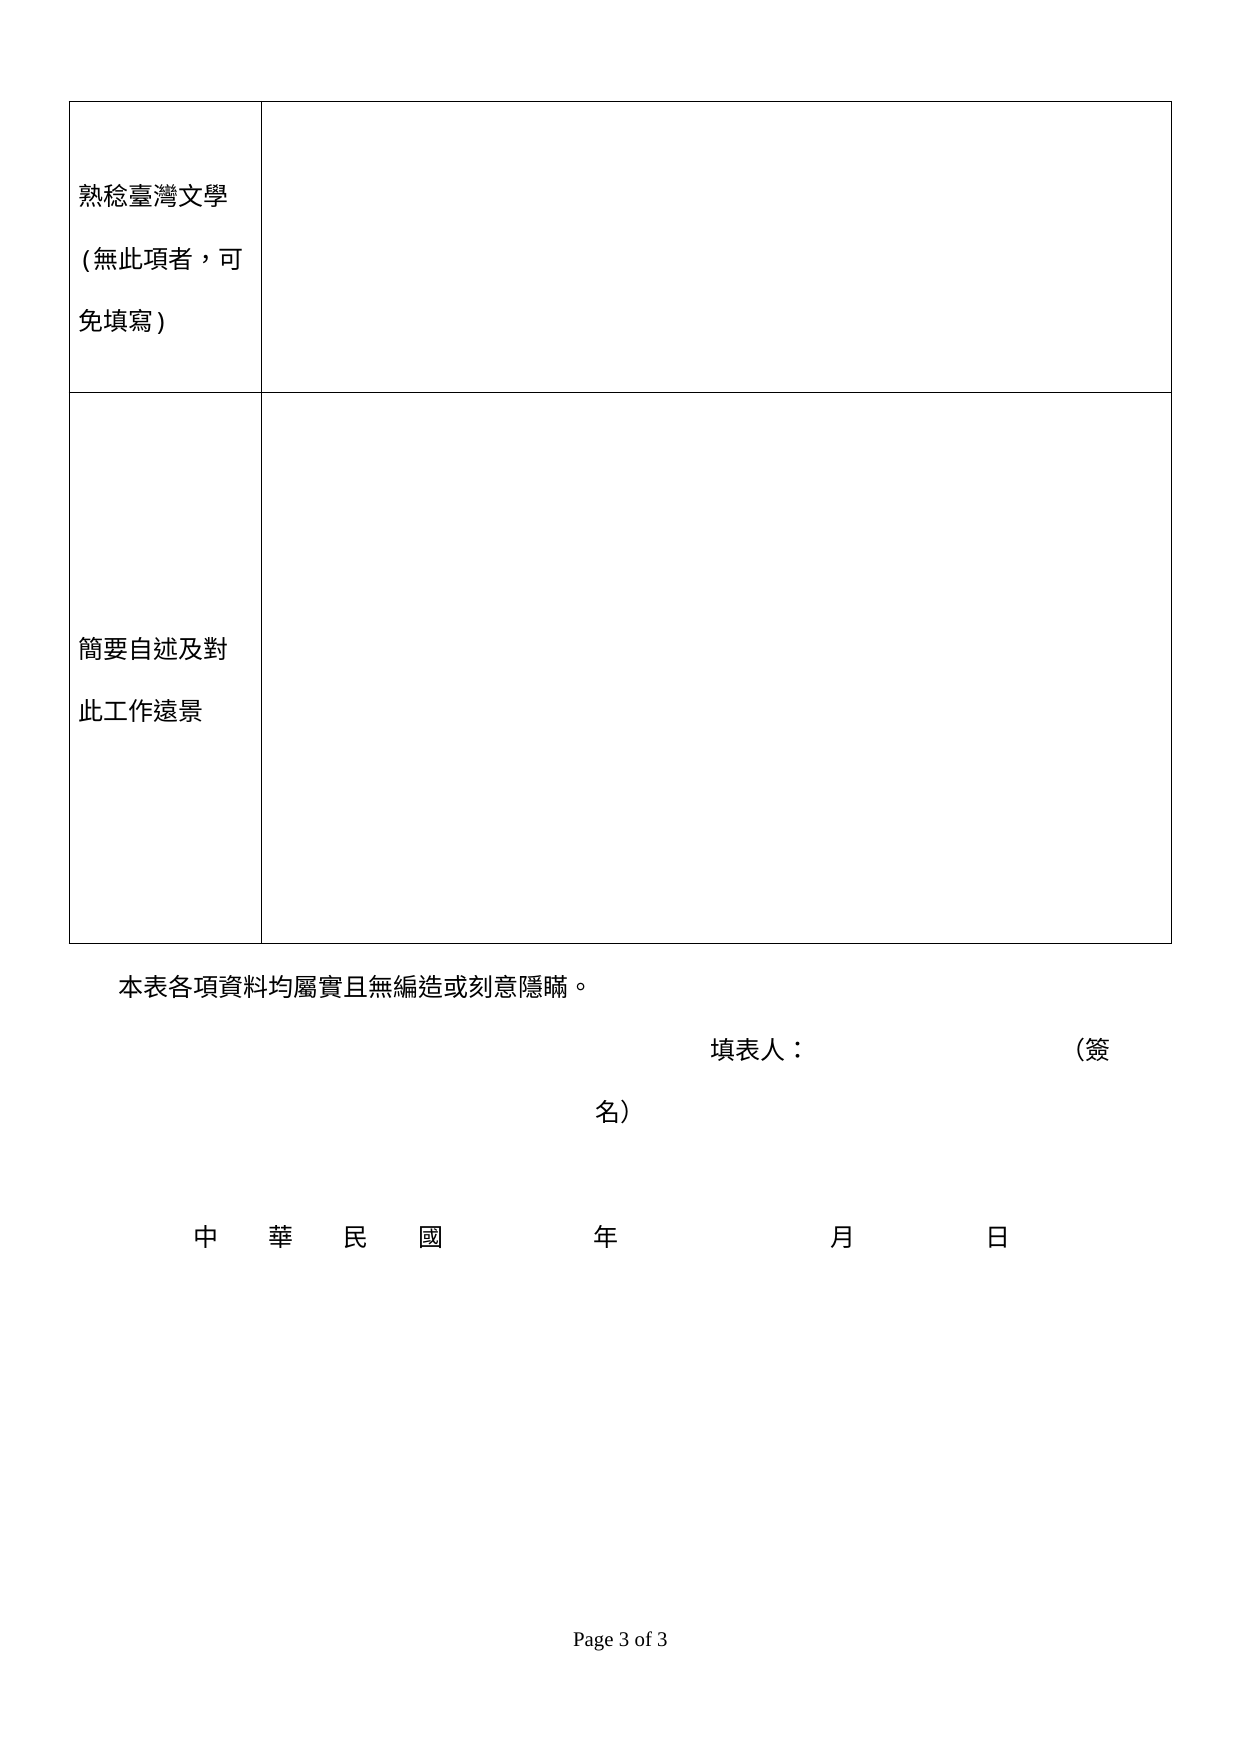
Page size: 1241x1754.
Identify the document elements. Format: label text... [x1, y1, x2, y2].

table_cell [262, 393, 1171, 943]
table_cell 簡要自述及對此工作遠景 [70, 393, 261, 943]
table_cell 熟稔臺灣文學(無此項者，可免填寫) [70, 102, 261, 392]
text 填表人： （簽名） [118, 1007, 1122, 1132]
text 中 華 民 國 年 月 日 [118, 1194, 1122, 1257]
text 本表各項資料均屬實且無編造或刻意隱瞞。 [118, 944, 1122, 1007]
table_cell [262, 102, 1171, 392]
